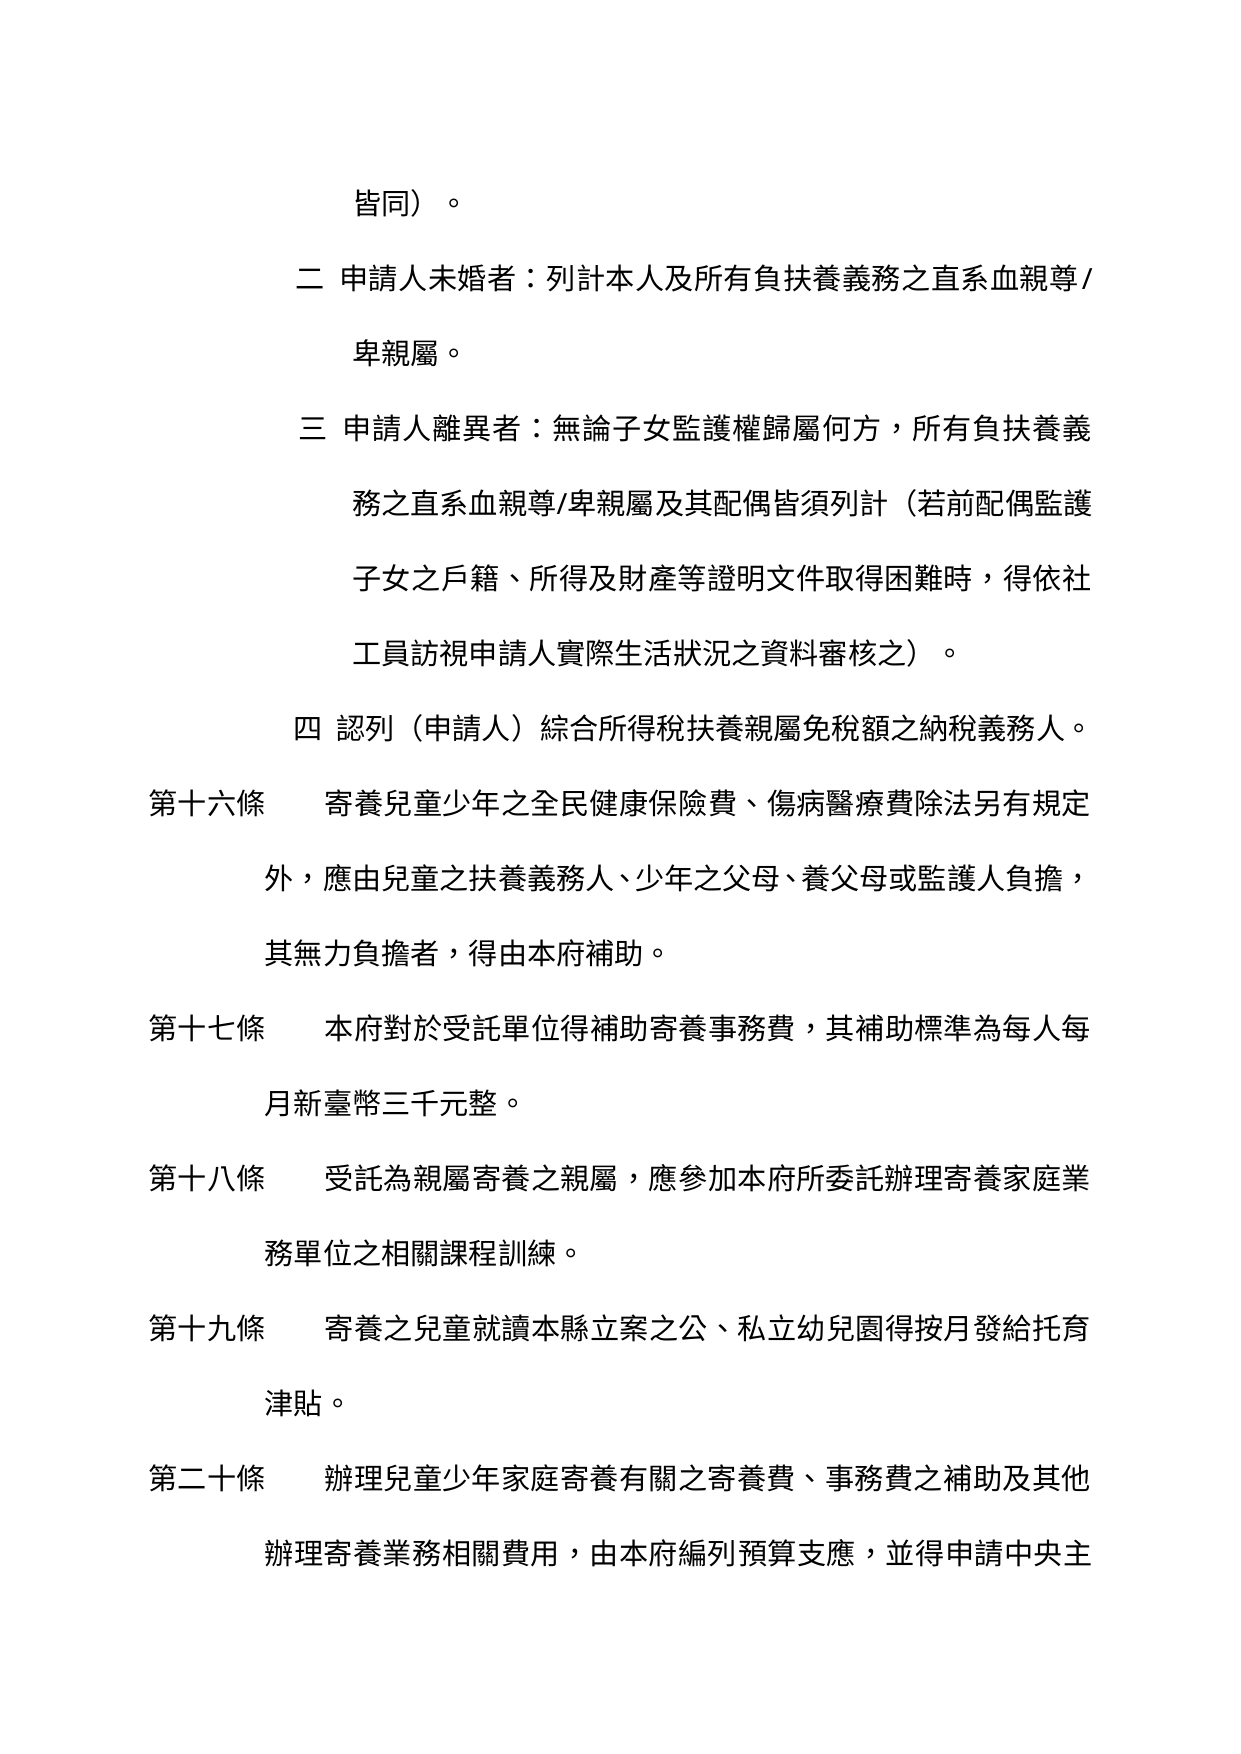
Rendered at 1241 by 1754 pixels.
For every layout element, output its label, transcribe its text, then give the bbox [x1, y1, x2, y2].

text 第二十條 辦理兒童少年家庭寄養有關之寄養費、事務費之補助及其他辦理寄養業務相關費用，由本府編列預算支應，並得申請中央主 [148, 1439, 1092, 1589]
text 二 申請人未婚者：列計本人及所有負扶養義務之直系血親尊/卑親屬。 [148, 239, 1092, 389]
text 第十七條 本府對於受託單位得補助寄養事務費，其補助標準為每人每月新臺幣三千元整。 [148, 989, 1092, 1139]
text 第十九條 寄養之兒童就讀本縣立案之公、私立幼兒園得按月發給托育津貼。 [148, 1289, 1092, 1439]
text 四 認列（申請人）綜合所得稅扶養親屬免稅額之納稅義務人。 [148, 689, 1092, 764]
text 三 申請人離異者：無論子女監護權歸屬何方，所有負扶養義務之直系血親尊/卑親屬及其配偶皆須列計（若前配偶監護子女之戶籍、所得及財產等證明文件取得困難時，得依社工員訪視申請人實際生活狀況之資料審核之）。 [148, 389, 1092, 689]
text 皆同）。 [148, 164, 1092, 239]
text 第十八條 受託為親屬寄養之親屬，應參加本府所委託辦理寄養家庭業務單位之相關課程訓練。 [148, 1139, 1092, 1289]
text 第十六條 寄養兒童少年之全民健康保險費、傷病醫療費除法另有規定外，應由兒童之扶養義務人、少年之父母、養父母或監護人負擔，其無力負擔者，得由本府補助。 [148, 764, 1092, 989]
